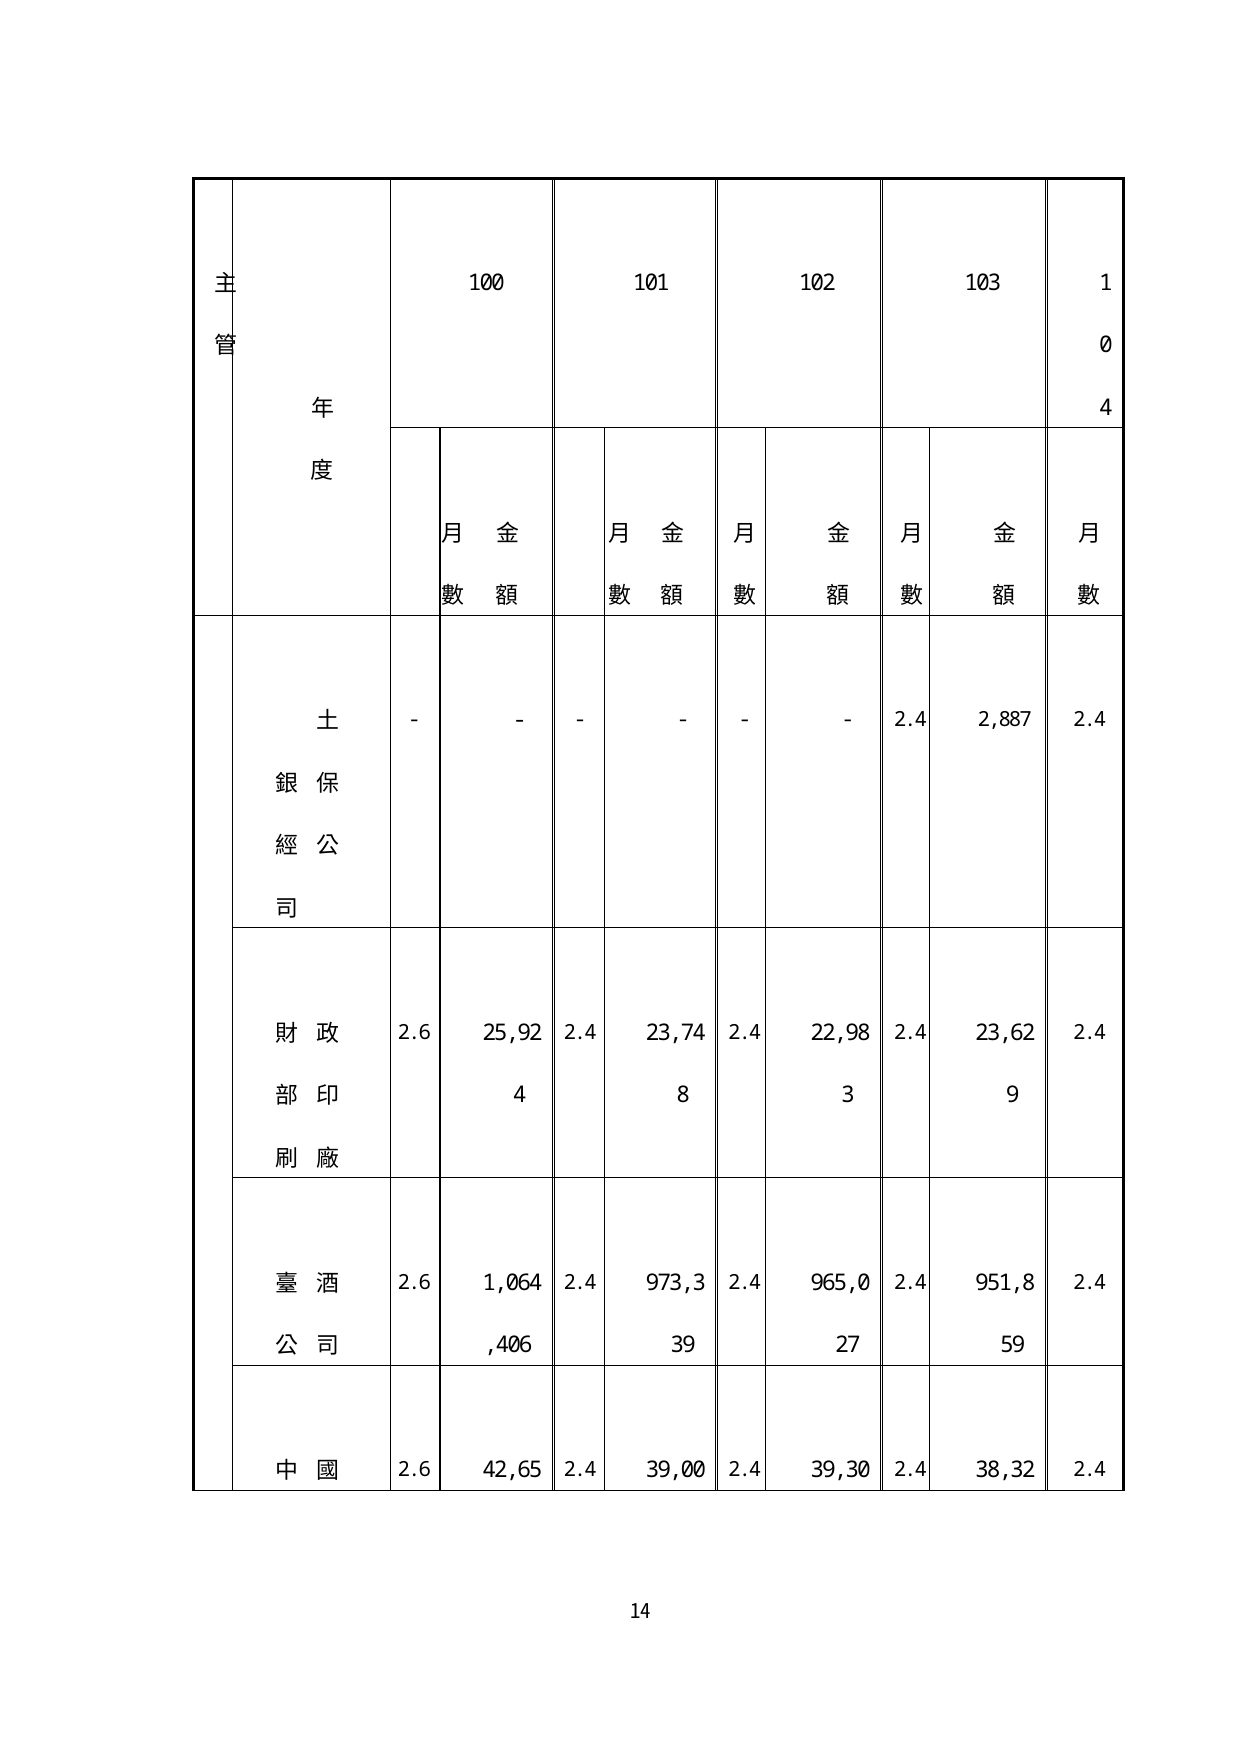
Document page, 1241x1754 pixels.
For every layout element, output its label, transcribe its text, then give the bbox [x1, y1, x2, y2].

table_cell 月數 [718, 428, 765, 615]
table_cell - [718, 616, 765, 927]
table_cell 月數 [391, 428, 439, 615]
table_cell 23,748 [605, 928, 715, 1177]
table_cell 23,629 [930, 928, 1045, 1177]
table_cell 2.6 [391, 928, 439, 1177]
table_cell 2.4 [883, 1366, 929, 1490]
table_cell 2.4 [555, 1366, 604, 1490]
table_cell 2.4 [883, 1178, 929, 1365]
table_cell 42,65 [441, 1366, 552, 1490]
table_header 104 [1048, 180, 1122, 427]
table_cell 中國 [233, 1366, 390, 1490]
table_cell 973,339 [605, 1178, 715, 1365]
table_cell 39,30 [766, 1366, 880, 1490]
table_cell 2,887 [930, 616, 1045, 927]
table_cell 金額 [441, 428, 552, 615]
table_cell 2.4 [555, 1178, 604, 1365]
table_cell 金額 [930, 428, 1045, 615]
table_cell 2.4 [883, 928, 929, 1177]
table_cell 1,064,406 [441, 1178, 552, 1365]
table_cell 2.4 [718, 1178, 765, 1365]
table_cell 2.4 [555, 928, 604, 1177]
table_cell 38,32 [930, 1366, 1045, 1490]
table_cell 2.4 [1048, 616, 1122, 927]
table_cell 金額 [766, 428, 880, 615]
table_cell 2.4 [718, 1366, 765, 1490]
table_cell - [391, 616, 439, 927]
table_cell 2.6 [391, 1366, 439, 1490]
table_cell 2.4 [718, 928, 765, 1177]
table_cell 2.4 [883, 616, 929, 927]
table_header 100 [391, 180, 552, 427]
table_header 年 度 [233, 180, 390, 615]
table_cell 土銀保經公司 [233, 616, 390, 927]
table_cell 965,027 [766, 1178, 880, 1365]
table_cell 2.4 [1048, 1178, 1122, 1365]
table_cell 財政部印刷廠 [233, 928, 390, 1177]
table_cell 臺酒公司 [233, 1178, 390, 1365]
table_cell 月數 [555, 428, 604, 615]
table_cell 951,859 [930, 1178, 1045, 1365]
table_cell - [441, 616, 552, 927]
table_cell - [555, 616, 604, 927]
table_cell 25,924 [441, 928, 552, 1177]
table_cell 月數 [883, 428, 929, 615]
table_cell 金額 [605, 428, 715, 615]
table_cell 22,983 [766, 928, 880, 1177]
table_cell - [766, 616, 880, 927]
table_header 102 [718, 180, 880, 427]
table_cell - [605, 616, 715, 927]
table_cell 39,00 [605, 1366, 715, 1490]
table_cell 2.6 [391, 1178, 439, 1365]
table_header 101 [555, 180, 715, 427]
table_header 主管 [195, 180, 232, 615]
table_cell 2.4 [1048, 1366, 1122, 1490]
table_cell 2.4 [1048, 928, 1122, 1177]
table_cell 月數 [1048, 428, 1122, 615]
table_cell 財政部 [195, 616, 232, 1490]
table_header 103 [883, 180, 1045, 427]
